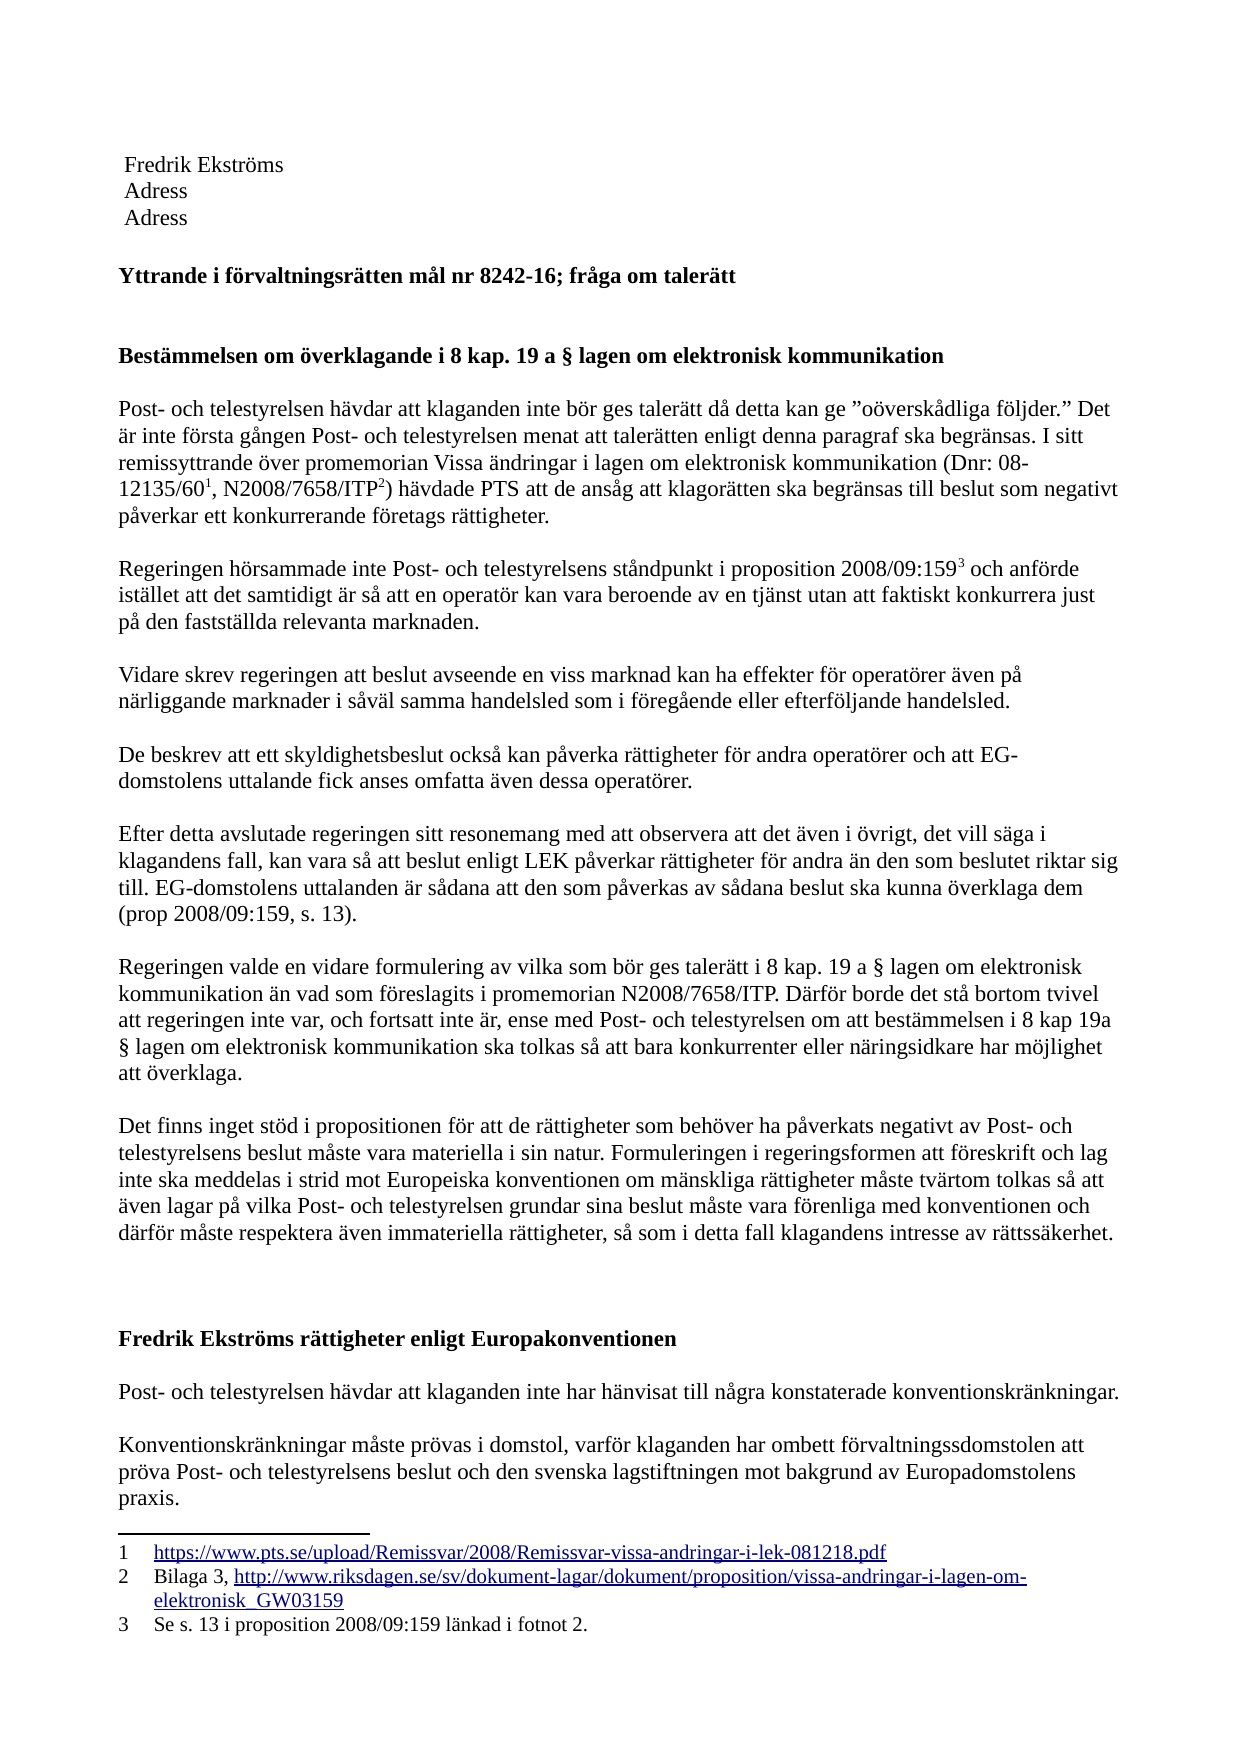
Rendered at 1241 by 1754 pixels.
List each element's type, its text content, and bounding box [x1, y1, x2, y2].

table_header [788, 145, 1122, 236]
text Bilaga 3, http://www.riksdagen.se/sv/dokument-lagar/dokument/proposition/vissa-andringar-i-lagen-om-elektronisk_GW03159 [118, 1564, 1122, 1612]
text Efter detta avslutade regeringen sitt resonemang med att observera att det även i övrigt, det vill säga i klagandens fall, kan vara så att beslut enligt LEK påverkar rättigheter för andra än den som beslutet riktar sig till. EG-domstolens uttalanden är sådana att den som påverkas av sådana beslut ska kunna överklaga dem (prop 2008/09:159, s. 13). Regeringen valde en vidare formulering av vilka som bör ges talerätt i 8 kap. 19 a § lagen om elektronisk kommunikation än vad som föreslagits i promemorian N2008/7658/ITP. Därför borde det stå bortom tvivel att regeringen inte var, och fortsatt inte är, ense med Post- och telestyrelsen om att bestämmelsen i 8 kap 19a § lagen om elektronisk kommunikation ska tolkas så att bara konkurrenter eller näringsidkare har möjlighet att överklaga. Det finns inget stöd i propositionen för att de rättigheter som behöver ha påverkats negativt av Post- och telestyrelsens beslut måste vara materiella i sin natur. Formuleringen i regeringsformen att föreskrift och lag inte ska meddelas i strid mot Europeiska konventionen om mänskliga rättigheter måste tvärtom tolkas så att även lagar på vilka Post- och telestyrelsen grundar sina beslut måste vara förenliga med konventionen och därför måste respektera även immateriella rättigheter, så som i detta fall klagandens intresse av rättssäkerhet. [118, 820, 1122, 1272]
text De beskrev att ett skyldighetsbeslut också kan påverka rättigheter för andra operatörer och att EG-domstolens uttalande fick anses omfatta även dessa operatörer. [118, 741, 1122, 794]
text Vidare skrev regeringen att beslut avseende en viss marknad kan ha effekter för operatörer även på närliggande marknader i såväl samma handelsled som i föregående eller efterföljande handelsled. [118, 661, 1122, 714]
text Se s. 13 i proposition 2008/09:159 länkad i fotnot 2. [118, 1612, 1122, 1636]
table_header Fredrik Ekströms Adress Adress [118, 145, 453, 236]
text Bestämmelsen om överklagande i 8 kap. 19 a § lagen om elektronisk kommunikation Post- och telestyrelsen hävdar att klaganden inte bör ges talerätt då detta kan ge ”oöverskådliga följder.” Det är inte första gången Post- och telestyrelsen menat att talerätten enligt denna paragraf ska begränsas. I sitt remissyttrande över promemorian Vissa ändringar i lagen om elektronisk kommunikation (Dnr: 08-12135/60, N2008/7658/ITP) hävdade PTS att de ansåg att klagorätten ska begränsas till beslut som negativt påverkar ett konkurrerande företags rättigheter. Regeringen hörsammade inte Post- och telestyrelsens ståndpunkt i proposition 2008/09:159 och anförde istället att det samtidigt är så att en operatör kan vara beroende av en tjänst utan att faktiskt konkurrera just på den fastställda relevanta marknaden. [118, 342, 1122, 634]
text Yttrande i förvaltningsrätten mål nr 8242-16; fråga om talerätt [118, 262, 1122, 289]
text Fredrik Ekströms rättigheter enligt Europakonventionen Post- och telestyrelsen hävdar att klaganden inte har hänvisat till några konstaterade konventionskränkningar. Konventionskränkningar måste prövas i domstol, varför klaganden har ombett förvaltningssdomstolen att pröva Post- och telestyrelsens beslut och den svenska lagstiftningen mot bakgrund av Europadomstolens praxis. [118, 1298, 1122, 1511]
table_header [453, 145, 787, 236]
text https://www.pts.se/upload/Remissvar/2008/Remissvar-vissa-andringar-i-lek-081218.pdf [118, 1539, 1122, 1564]
